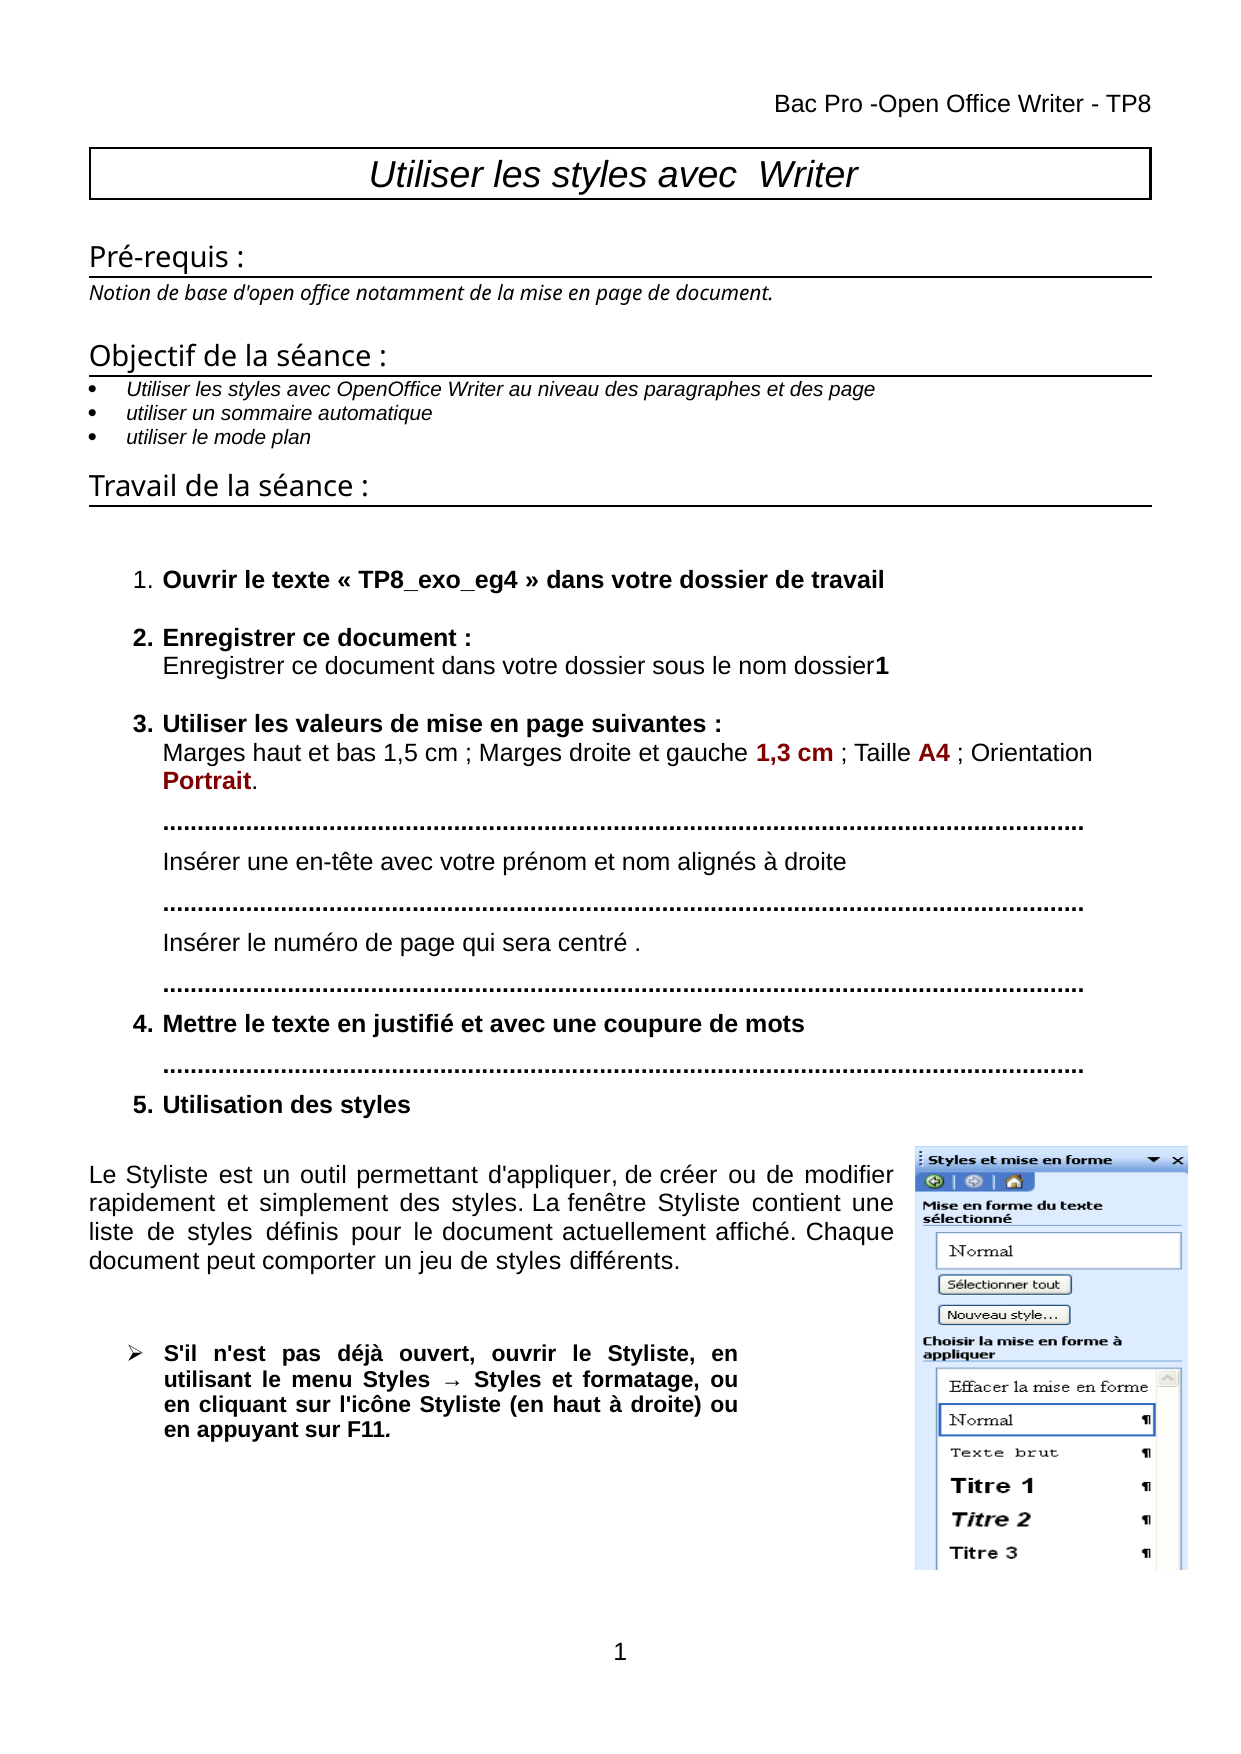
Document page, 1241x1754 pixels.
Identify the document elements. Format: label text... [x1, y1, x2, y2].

list utiliser un sommaire automatique [88, 401, 1152, 425]
list Ouvrir le texte « TP8_exo_eg4 » dans votre dossier de travail [133, 565, 1152, 594]
subtitle Travail de la séance : [88, 466, 1152, 507]
subtitle Pré-requis : [88, 236, 1152, 278]
list Utilisation des styles [133, 1090, 1152, 1119]
text Le Styliste est un outil permettant d'appliquer, de créer ou de modifier rapidement et simplement des styles. La fenêtre Styliste contient une liste de styles définis pour le document actuellement affiché. Chaque document peut comporter un jeu de styles différents. [88, 1160, 913, 1275]
list Utiliser les styles avec OpenOffice Writer au niveau des paragraphes et des page [88, 377, 1152, 401]
list ..................................................................................................................................... [133, 807, 1152, 836]
list Mettre le texte en justifié et avec une coupure de mots [133, 1009, 1152, 1038]
list Enregistrer ce document : [133, 622, 1152, 651]
list Enregistrer ce document dans votre dossier sous le nom dossier1 [133, 651, 1152, 680]
list Utiliser les valeurs de mise en page suivantes : [133, 709, 1152, 737]
list ..................................................................................................................................... [133, 1050, 1152, 1079]
list ..................................................................................................................................... [133, 888, 1152, 917]
picture [914, 1146, 1189, 1570]
text Utiliser les styles avec Writer [91, 149, 1149, 198]
list Insérer une en-tête avec votre prénom et nom alignés à droite [133, 847, 1152, 876]
list utiliser le mode plan [88, 425, 1152, 449]
list ..................................................................................................................................... [133, 969, 1152, 998]
list Insérer le numéro de page qui sera centré . [133, 928, 1152, 957]
list Marges haut et bas 1,5 cm ; Marges droite et gauche 1,3 cm ; Taille A4 ; Orientation Portrait. [133, 737, 1152, 795]
list S'il n'est pas déjà ouvert, ouvrir le Styliste, en utilisant le menu Styles → Styles et formatage, ou en cliquant sur l'icône Styliste (en haut à droite) ou en appuyant sur F11. [126, 1340, 739, 1442]
subtitle Objectif de la séance : [88, 335, 1152, 377]
text Notion de base d'open office notamment de la mise en page de document. [88, 278, 1152, 307]
